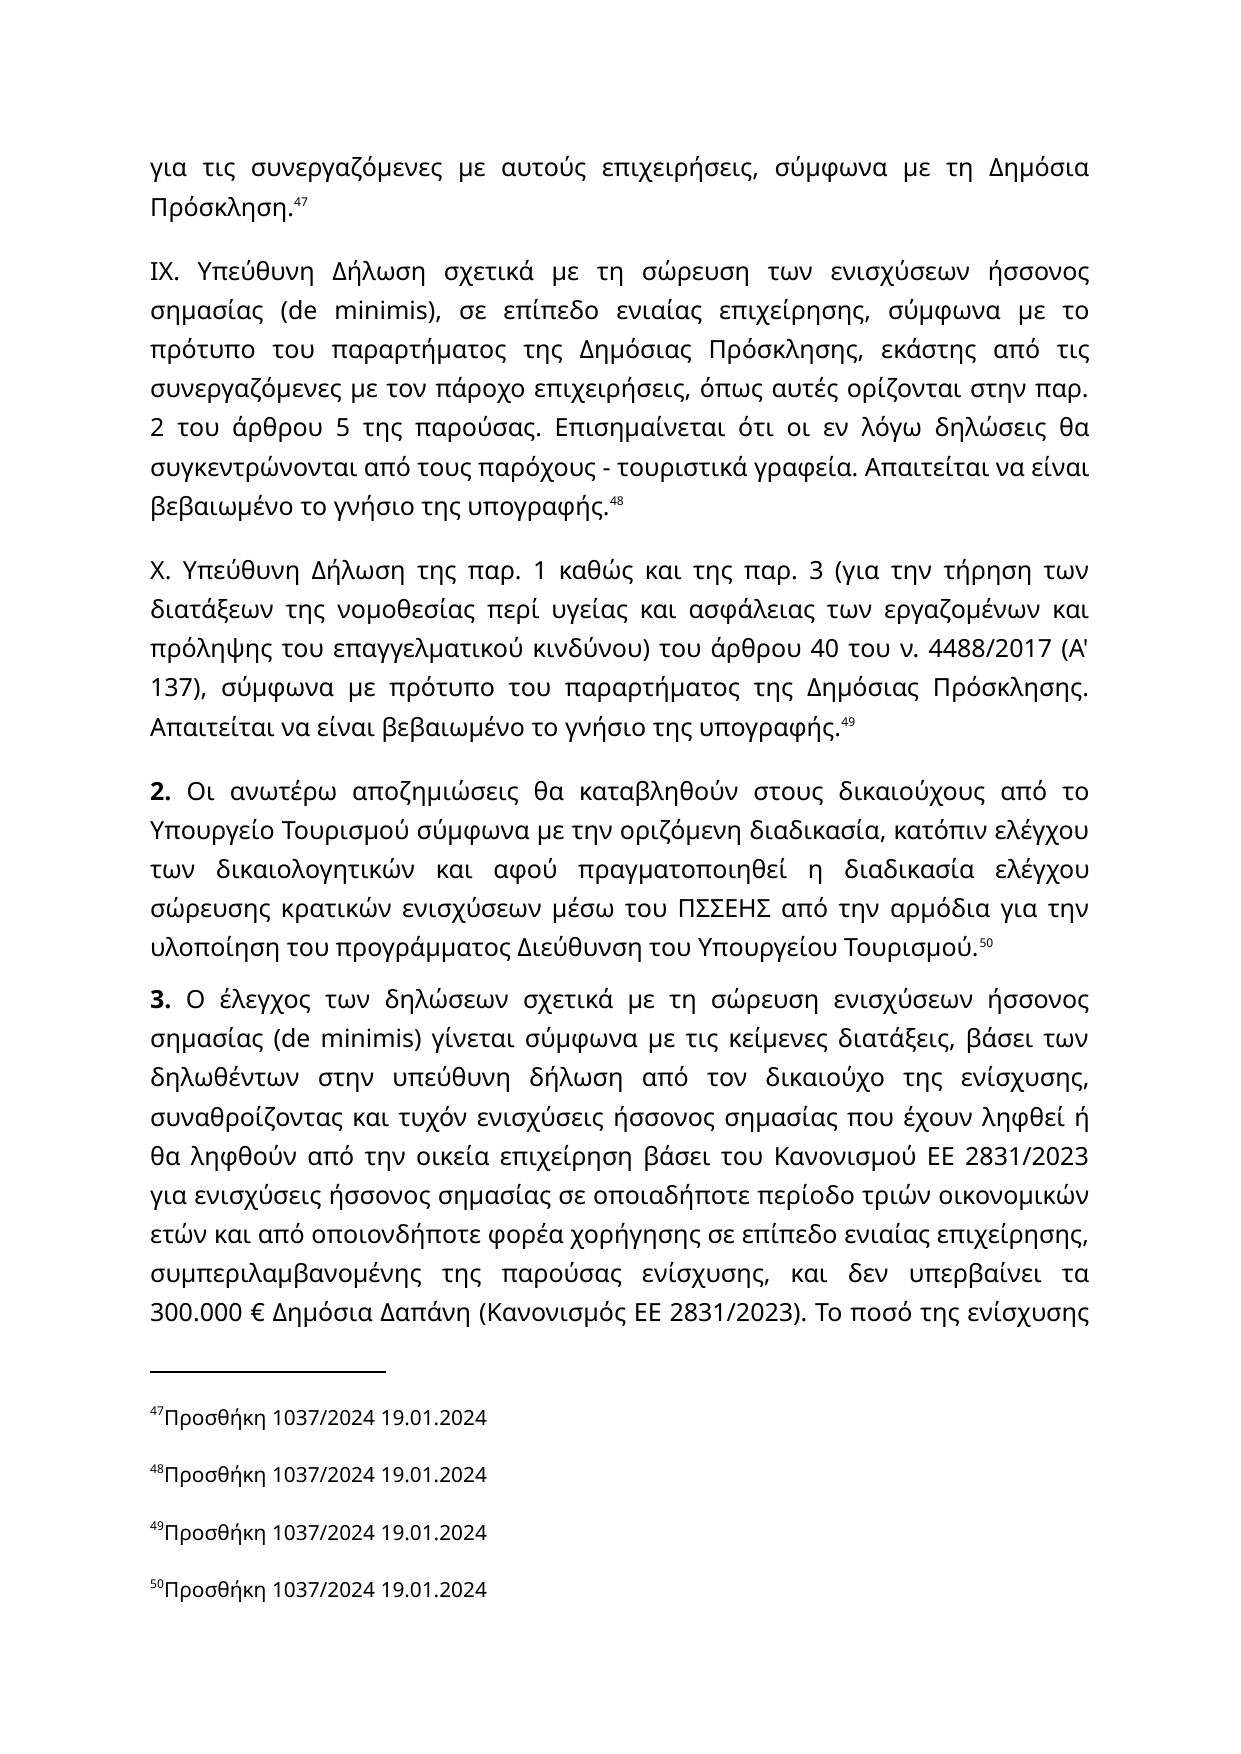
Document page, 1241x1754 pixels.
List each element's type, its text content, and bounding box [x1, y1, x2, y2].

text Προσθήκη 1037/2024 19.01.2024 [150, 1518, 1090, 1546]
text IX. Υπεύθυνη Δήλωση σχετικά με τη σώρευση των ενισχύσεων ήσσονος σημασίας (de minimis), σε επίπεδο ενιαίας επιχείρησης, σύμφωνα με το πρότυπο του παραρτήματος της Δημόσιας Πρόσκλησης, εκάστης από τις συνεργαζόμενες με τον πάροχο επιχειρήσεις, όπως αυτές ορίζονται στην παρ. 2 του άρθρου 5 της παρούσας. Επισημαίνεται ότι οι εν λόγω δηλώσεις θα συγκεντρώνονται από τους παρόχους - τουριστικά γραφεία. Απαιτείται να είναι βεβαιωμένο το γνήσιο της υπογραφής. [150, 253, 1090, 522]
text Προσθήκη 1037/2024 19.01.2024 [150, 1403, 1090, 1431]
text Προσθήκη 1037/2024 19.01.2024 [150, 1576, 1090, 1604]
text Προσθήκη 1037/2024 19.01.2024 [150, 1460, 1090, 1489]
text 3. Ο έλεγχος των δηλώσεων σχετικά με τη σώρευση ενισχύσεων ήσσονος σημασίας (de minimis) γίνεται σύμφωνα με τις κείμενες διατάξεις, βάσει των δηλωθέντων στην υπεύθυνη δήλωση από τον δικαιούχο της ενίσχυσης, συναθροίζοντας και τυχόν ενισχύσεις ήσσονος σημασίας που έχουν ληφθεί ή θα ληφθούν από την οικεία επιχείρηση βάσει του Κανονισμού ΕΕ 2831/2023 για ενισχύσεις ήσσονος σημασίας σε οποιαδήποτε περίοδο τριών οικονομικών ετών και από οποιονδήποτε φορέα χορήγησης σε επίπεδο ενιαίας επιχείρησης, συμπεριλαμβανομένης της παρούσας ενίσχυσης, και δεν υπερβαίνει τα 300.000 € Δημόσια Δαπάνη (Κανονισμός ΕΕ 2831/2023). Το ποσό της ενίσχυσης [150, 982, 1090, 1329]
text 2. Οι ανωτέρω αποζημιώσεις θα καταβληθούν στους δικαιούχους από το Υπουργείο Τουρισμού σύμφωνα με την οριζόμενη διαδικασία, κατόπιν ελέγχου των δικαιολογητικών και αφού πραγματοποιηθεί η διαδικασία ελέγχου σώρευσης κρατικών ενισχύσεων μέσω του ΠΣΣΕΗΣ από την αρμόδια για την υλοποίηση του προγράμματος Διεύθυνση του Υπουργείου Τουρισμού. [150, 773, 1090, 964]
text X. Υπεύθυνη Δήλωση της παρ. 1 καθώς και της παρ. 3 (για την τήρηση των διατάξεων της νομοθεσίας περί υγείας και ασφάλειας των εργαζομένων και πρόληψης του επαγγελματικού κινδύνου) του άρθρου 40 του ν. 4488/2017 (Α' 137), σύμφωνα με πρότυπο του παραρτήματος της Δημόσιας Πρόσκλησης. Απαιτείται να είναι βεβαιωμένο το γνήσιο της υπογραφής. [150, 552, 1090, 743]
text για τις συνεργαζόμενες με αυτούς επιχειρήσεις, σύμφωνα με τη Δημόσια Πρόσκληση. [150, 150, 1090, 223]
